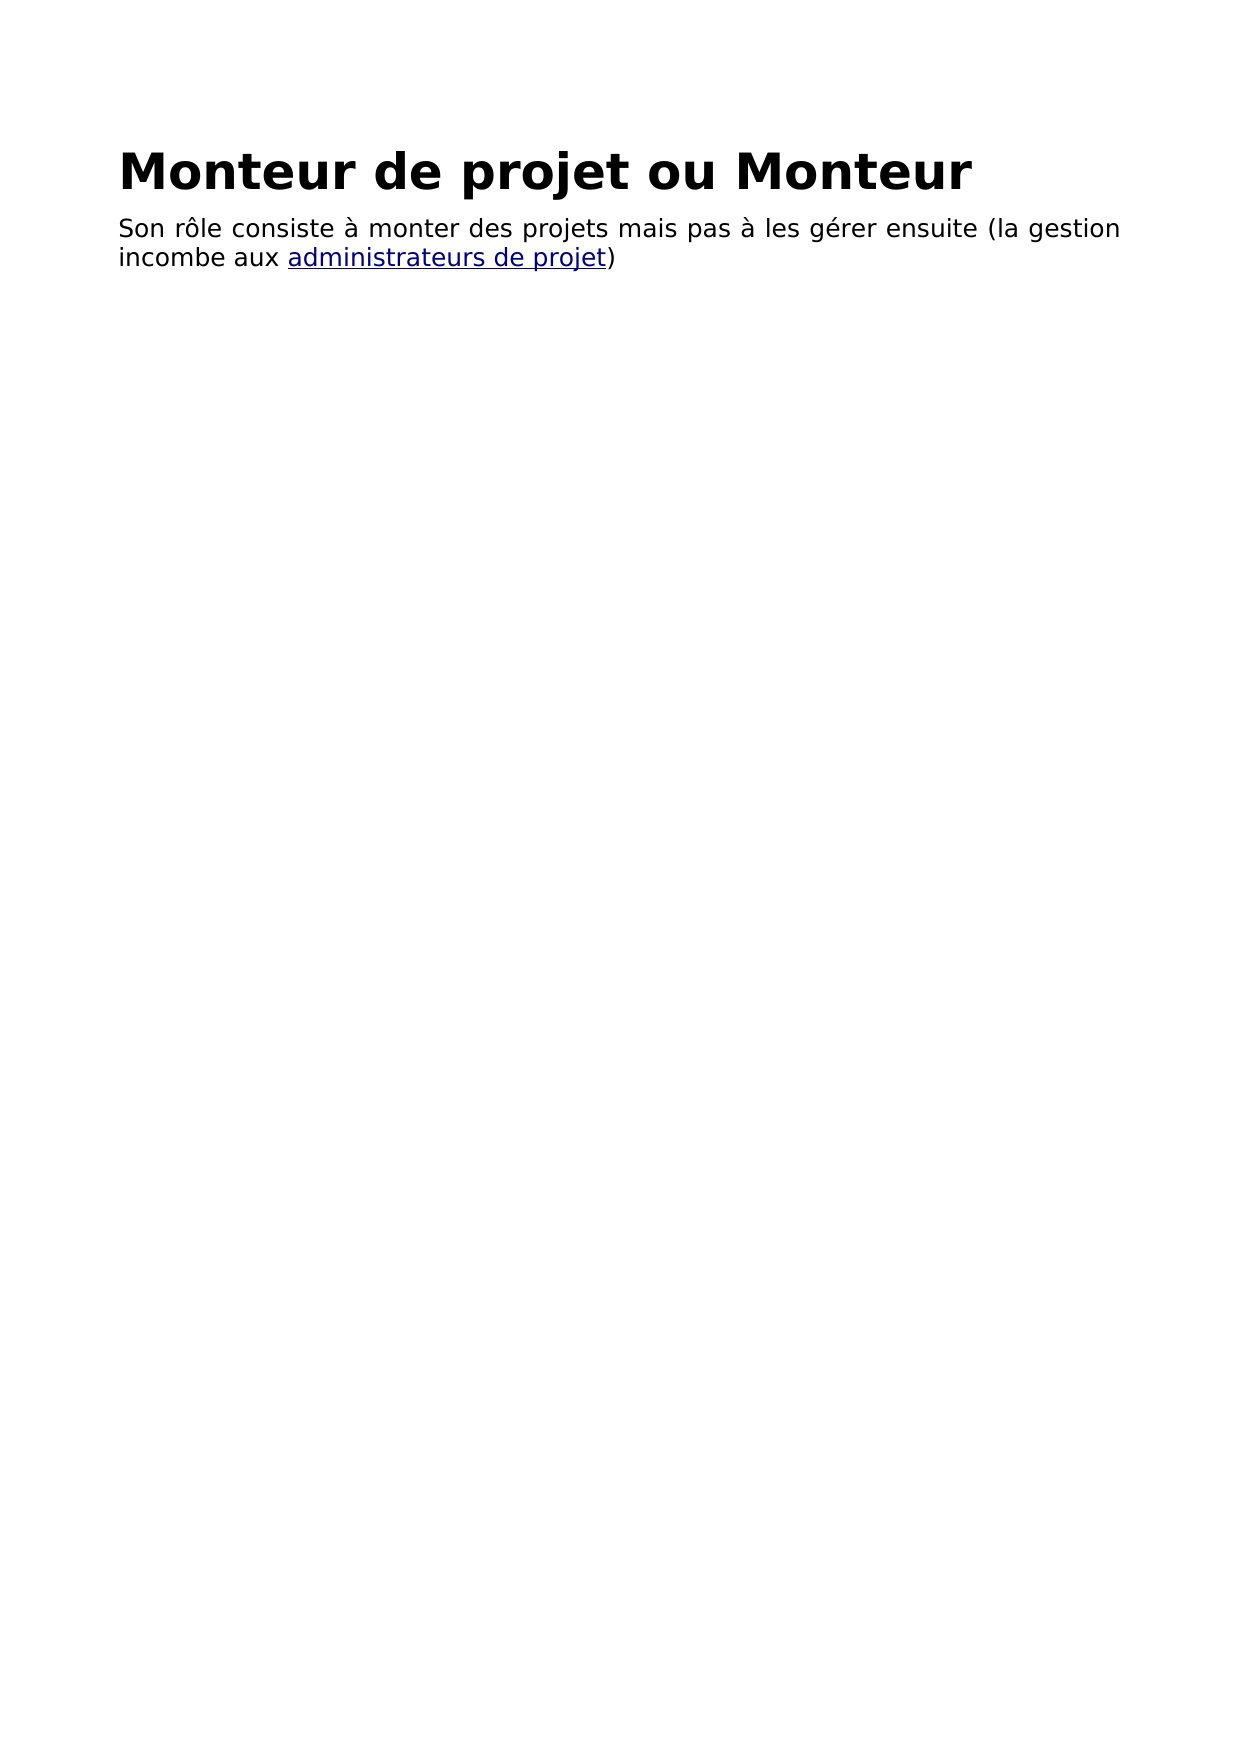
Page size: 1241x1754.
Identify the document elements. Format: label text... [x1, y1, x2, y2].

text Son rôle consiste à monter des projets mais pas à les gérer ensuite (la gestion incombe aux administrateurs de projet) [118, 214, 1122, 272]
subtitle Monteur de projet ou Monteur [118, 143, 1122, 201]
